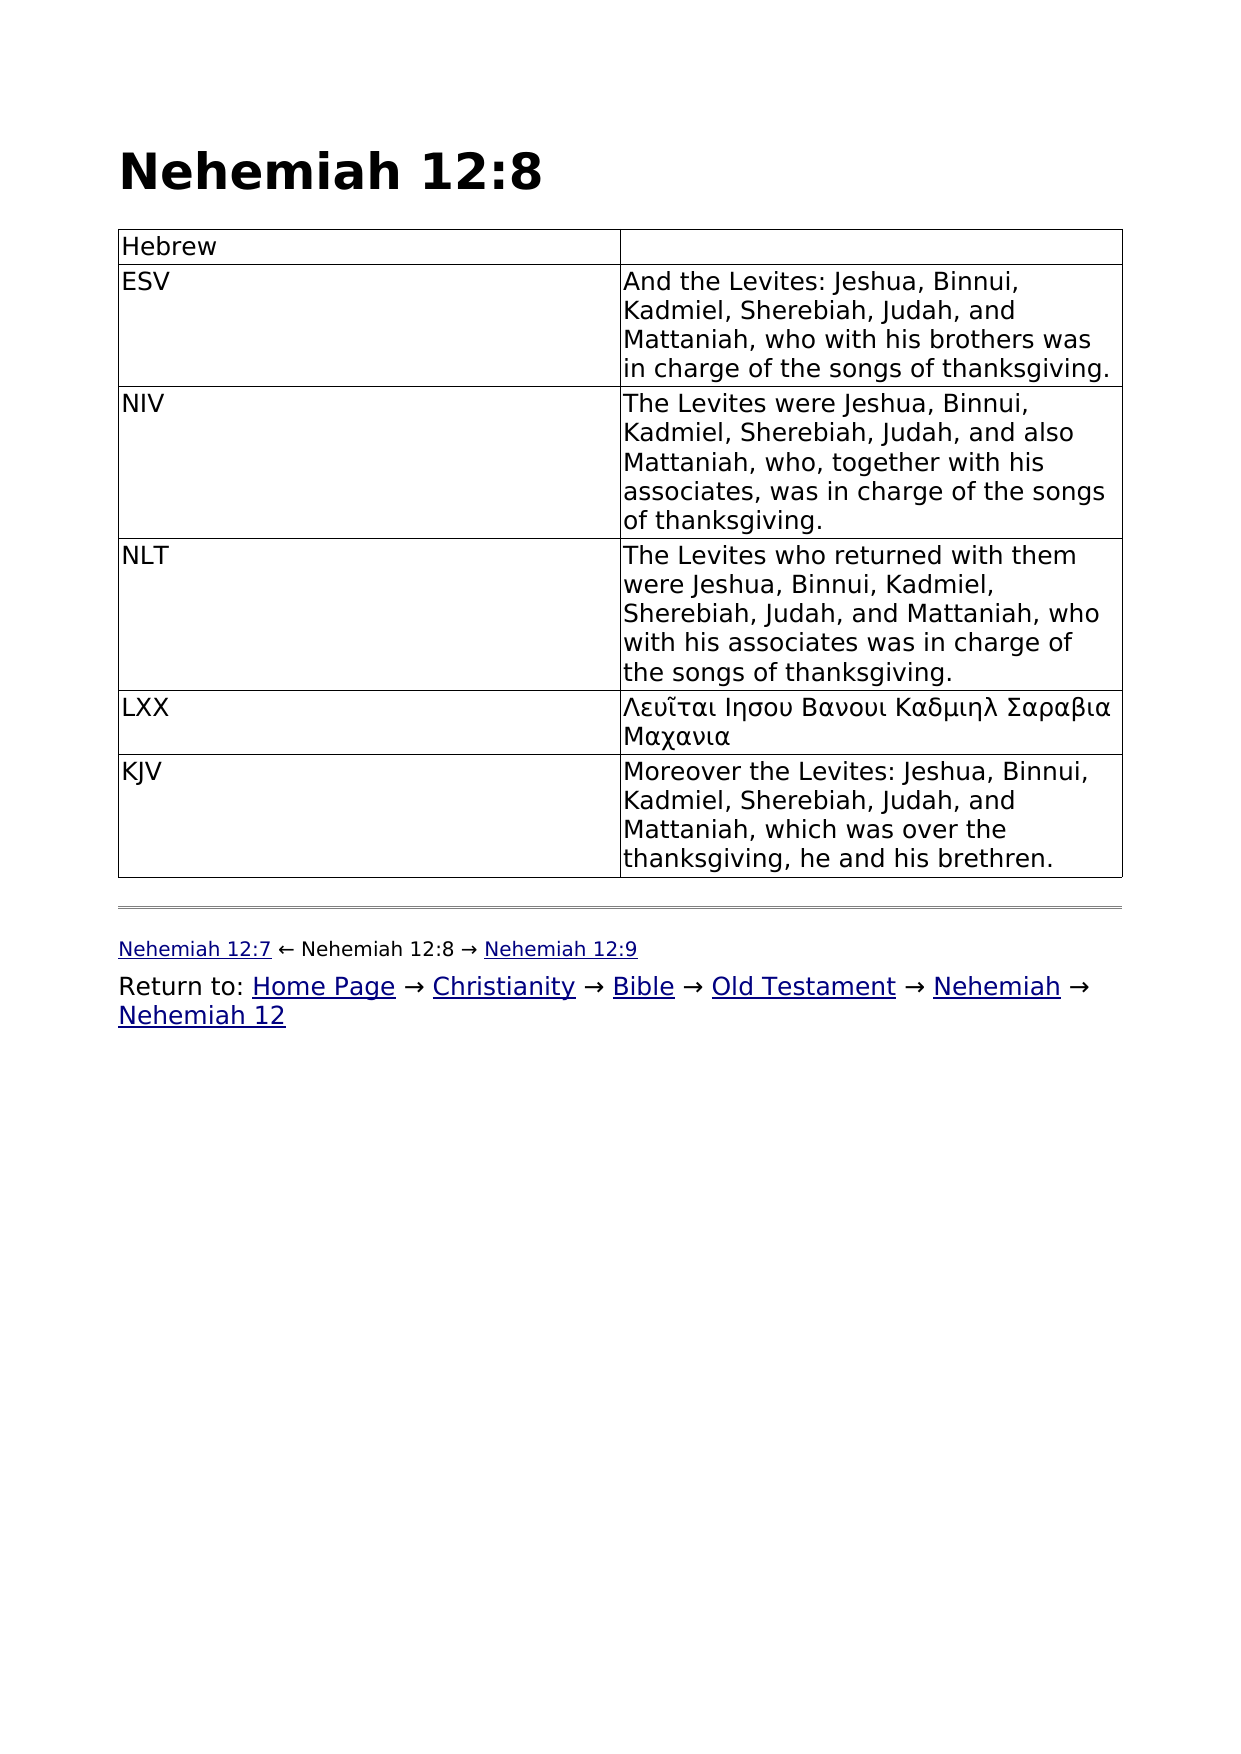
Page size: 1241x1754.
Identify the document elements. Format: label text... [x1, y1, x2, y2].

table_cell And the Levites: Jeshua, Binnui, Kadmiel, Sherebiah, Judah, and Mattaniah, who with his brothers was in charge of the songs of thanksgiving. [621, 265, 1122, 386]
table_header [621, 230, 1122, 264]
table_cell The Levites who returned with them were Jeshua, Binnui, Kadmiel, Sherebiah, Judah, and Mattaniah, who with his associates was in charge of the songs of thanksgiving. [621, 539, 1122, 690]
text Nehemiah 12:7 ← Nehemiah 12:8 → Nehemiah 12:9 [118, 938, 1122, 972]
table_cell Moreover the Levites: Jeshua, Binnui, Kadmiel, Sherebiah, Judah, and Mattaniah, which was over the thanksgiving, he and his brethren. [621, 755, 1122, 877]
table_cell NLT [119, 539, 620, 690]
table_cell LXX [119, 691, 620, 754]
table_cell The Levites were Jeshua, Binnui, Kadmiel, Sherebiah, Judah, and also Mattaniah, who, together with his associates, was in charge of the songs of thanksgiving. [621, 387, 1122, 538]
subtitle Nehemiah 12:8 [118, 143, 1122, 201]
text Return to: Home Page → Christianity → Bible → Old Testament → Nehemiah → Nehemiah 12 [118, 972, 1122, 1030]
table_cell Λευῖται Ιησου Βανουι Καδμιηλ Σαραβια Μαχανια [621, 691, 1122, 754]
table_header Hebrew [119, 230, 620, 264]
table_cell NIV [119, 387, 620, 538]
table_cell KJV [119, 755, 620, 877]
table_cell ESV [119, 265, 620, 386]
